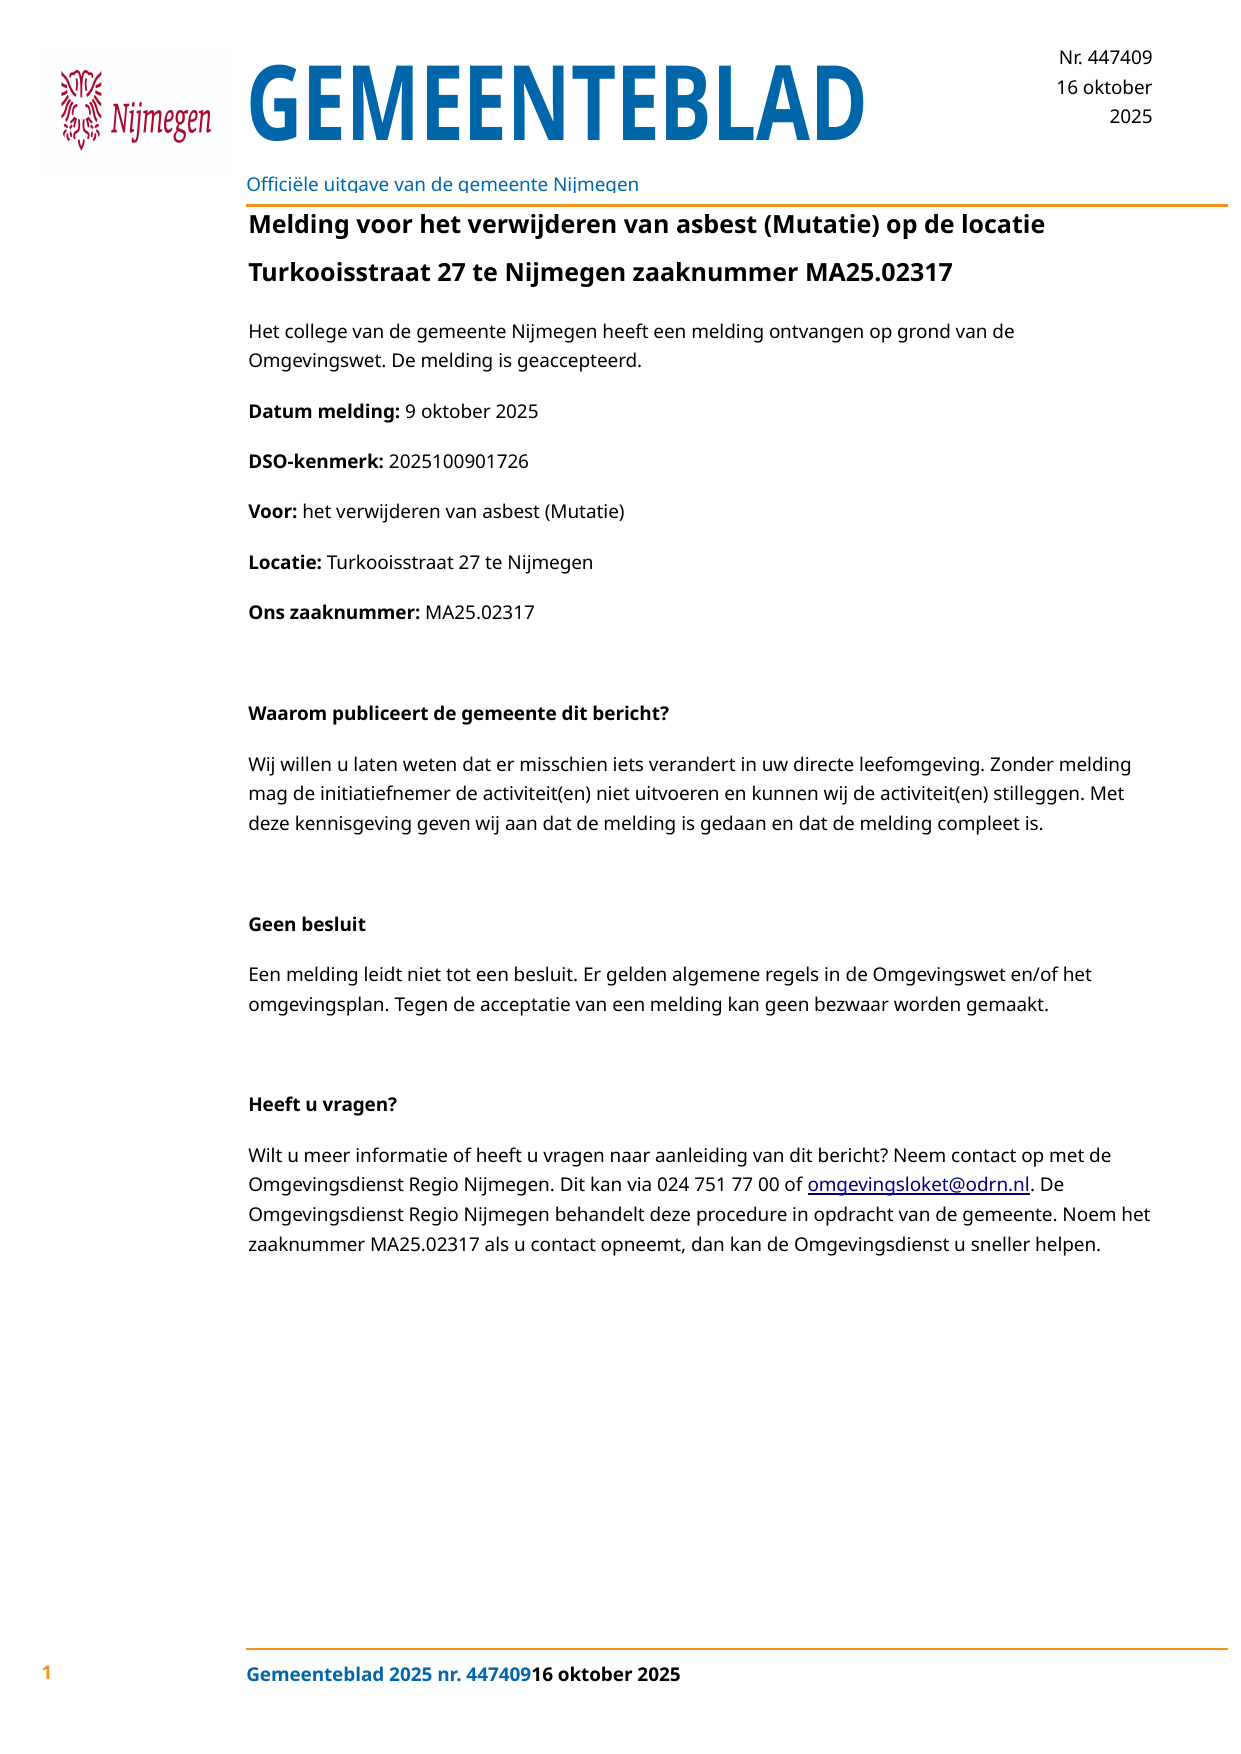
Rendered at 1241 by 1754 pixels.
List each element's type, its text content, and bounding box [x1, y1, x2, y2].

text Waarom publiceert de gemeente dit bericht? [248, 700, 1152, 726]
text Wij willen u laten weten dat er misschien iets verandert in uw directe leefomgeving. Zonder melding mag de initiatiefnemer de activiteit(en) niet uitvoeren en kunnen wij de activiteit(en) stilleggen. Met deze kennisgeving geven wij aan dat de melding is gedaan en dat de melding compleet is. [248, 751, 1152, 836]
text Ons zaaknummer: MA25.02317 [248, 599, 1152, 625]
text Wilt u meer informatie of heeft u vragen naar aanleiding van dit bericht? Neem contact op met de Omgevingsdienst Regio Nijmegen. Dit kan via 024 751 77 00 of omgevingsloket@odrn.nl. De Omgevingsdienst Regio Nijmegen behandelt deze procedure in opdracht van de gemeente. Noem het zaaknummer MA25.02317 als u contact opneemt, dan kan de Omgevingsdienst u sneller helpen. [248, 1142, 1152, 1257]
text Het college van de gemeente Nijmegen heeft een melding ontvangen op grond van de Omgevingswet. De melding is geaccepteerd. [248, 318, 1152, 373]
picture [41, 47, 231, 172]
text Locatie: Turkooisstraat 27 te Nijmegen [248, 549, 1152, 575]
text Voor: het verwijderen van asbest (Mutatie) [248, 499, 1152, 524]
text Heeft u vragen? [248, 1092, 1152, 1117]
text Melding voor het verwijderen van asbest (Mutatie) op de locatie Turkooisstraat 27 te Nijmegen zaaknummer MA25.02317 [248, 207, 1152, 288]
text DSO-kenmerk: 2025100901726 [248, 448, 1152, 474]
text Een melding leidt niet tot een besluit. Er gelden algemene regels in de Omgevingswet en/of het omgevingsplan. Tegen de acceptatie van een melding kan geen bezwaar worden gemaakt. [248, 961, 1152, 1017]
text Geen besluit [248, 911, 1152, 937]
text Datum melding: 9 oktober 2025 [248, 398, 1152, 424]
